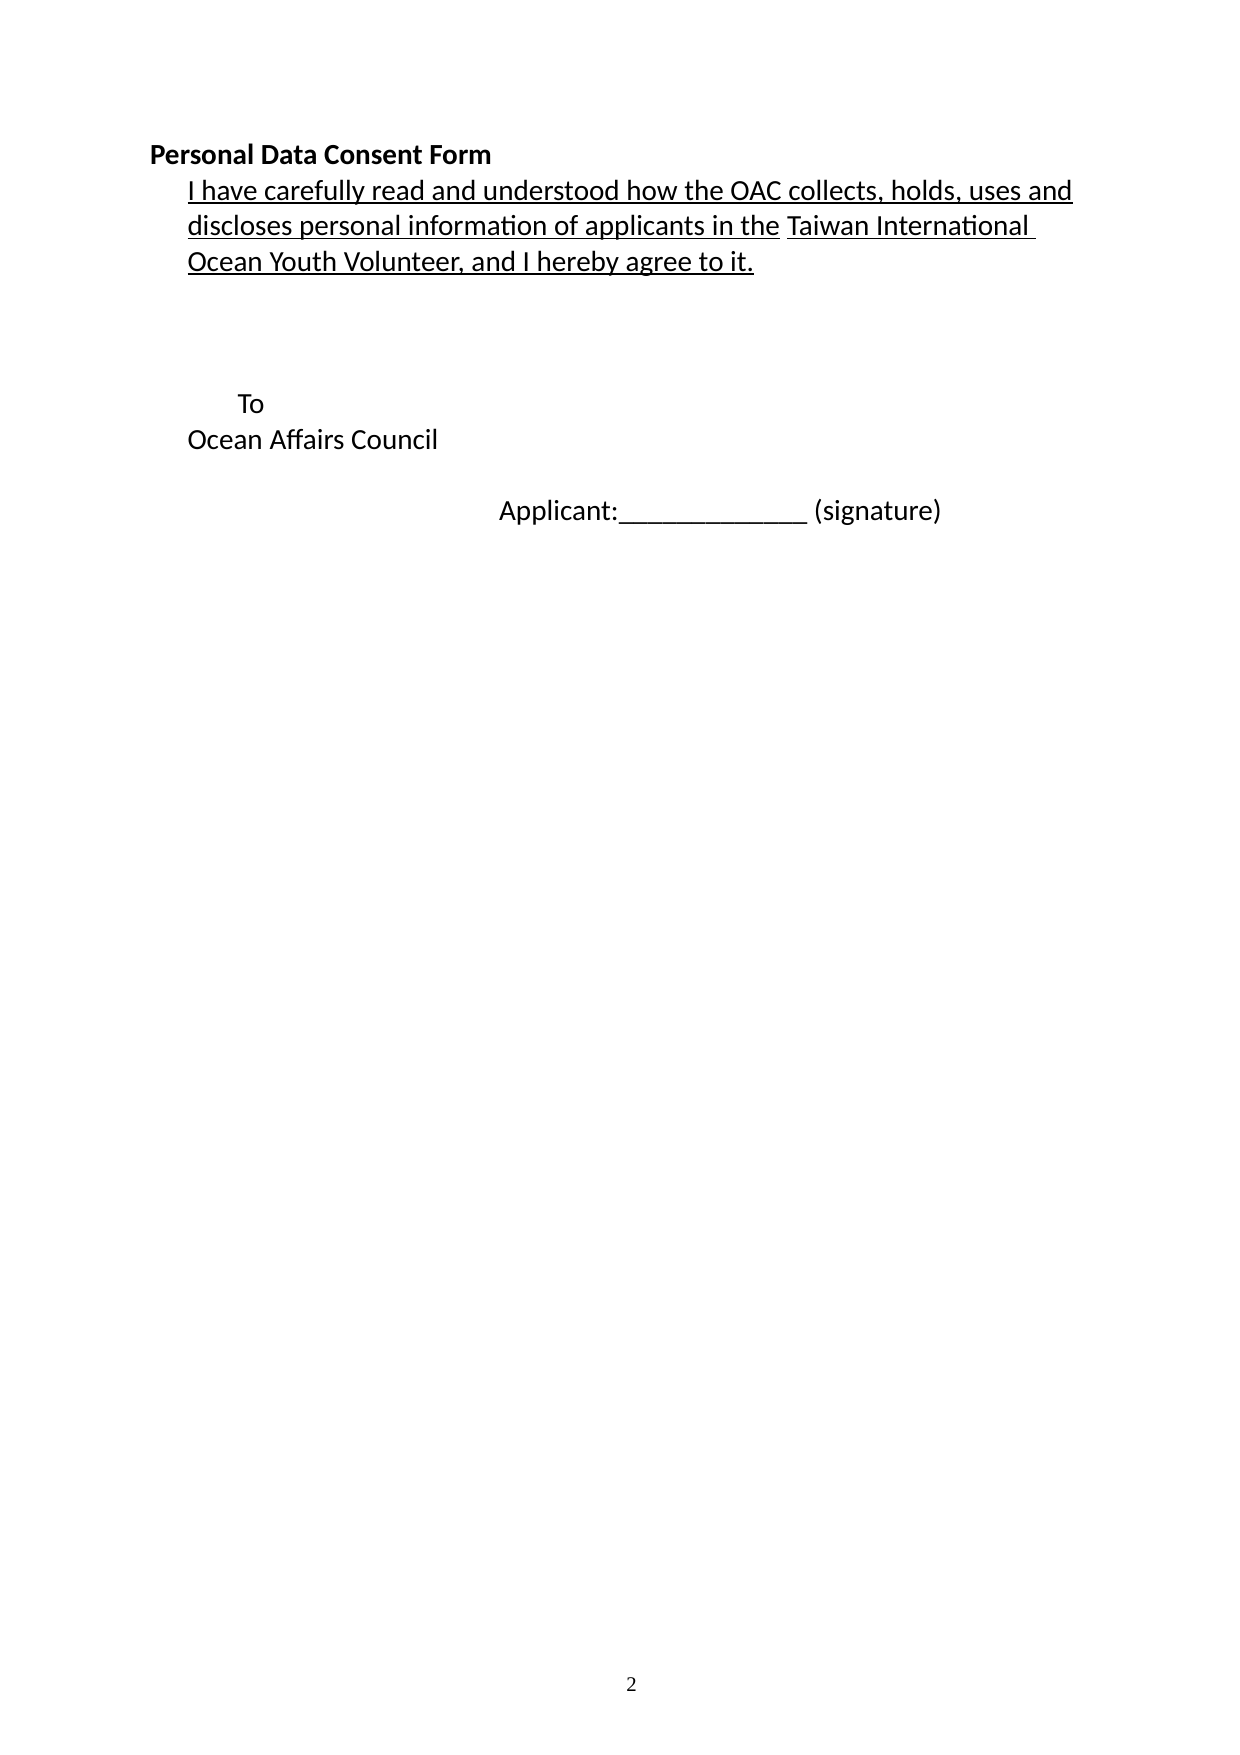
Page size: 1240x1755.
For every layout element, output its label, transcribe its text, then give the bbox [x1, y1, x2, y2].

text Ocean Affairs Council [187, 421, 1075, 457]
text I have carefully read and understood how the OAC collects, holds, uses and discloses personal information of applicants in the Taiwan International Ocean Youth Volunteer, and I hereby agree to it. [187, 172, 1075, 278]
text Applicant:_____________ (signature) [187, 492, 1129, 528]
text To [187, 385, 1075, 421]
text Personal Data Consent Form [150, 136, 1129, 172]
